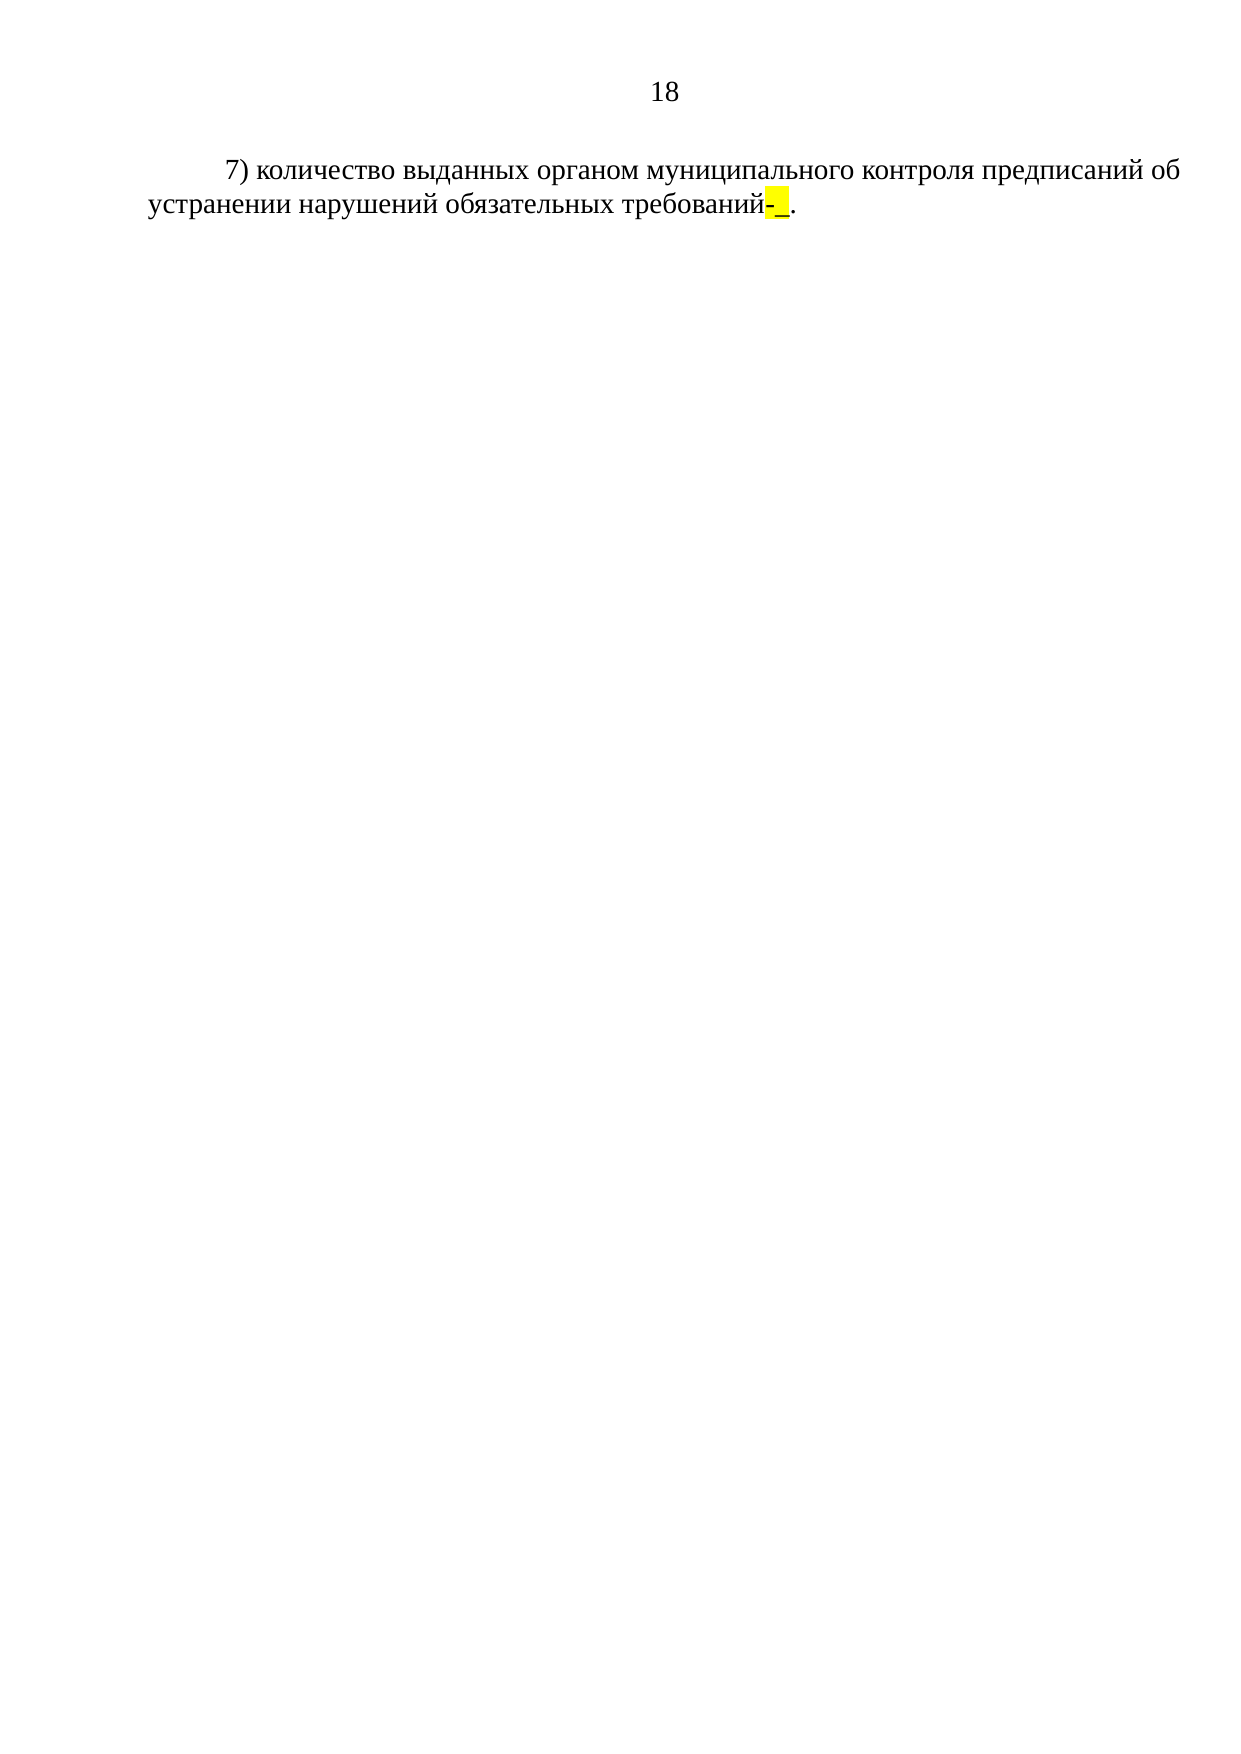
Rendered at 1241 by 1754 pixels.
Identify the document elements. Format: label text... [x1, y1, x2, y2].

text 7) количество выданных органом муниципального контроля предписаний об устранении нарушений обязательных требований-_. [148, 152, 1181, 219]
